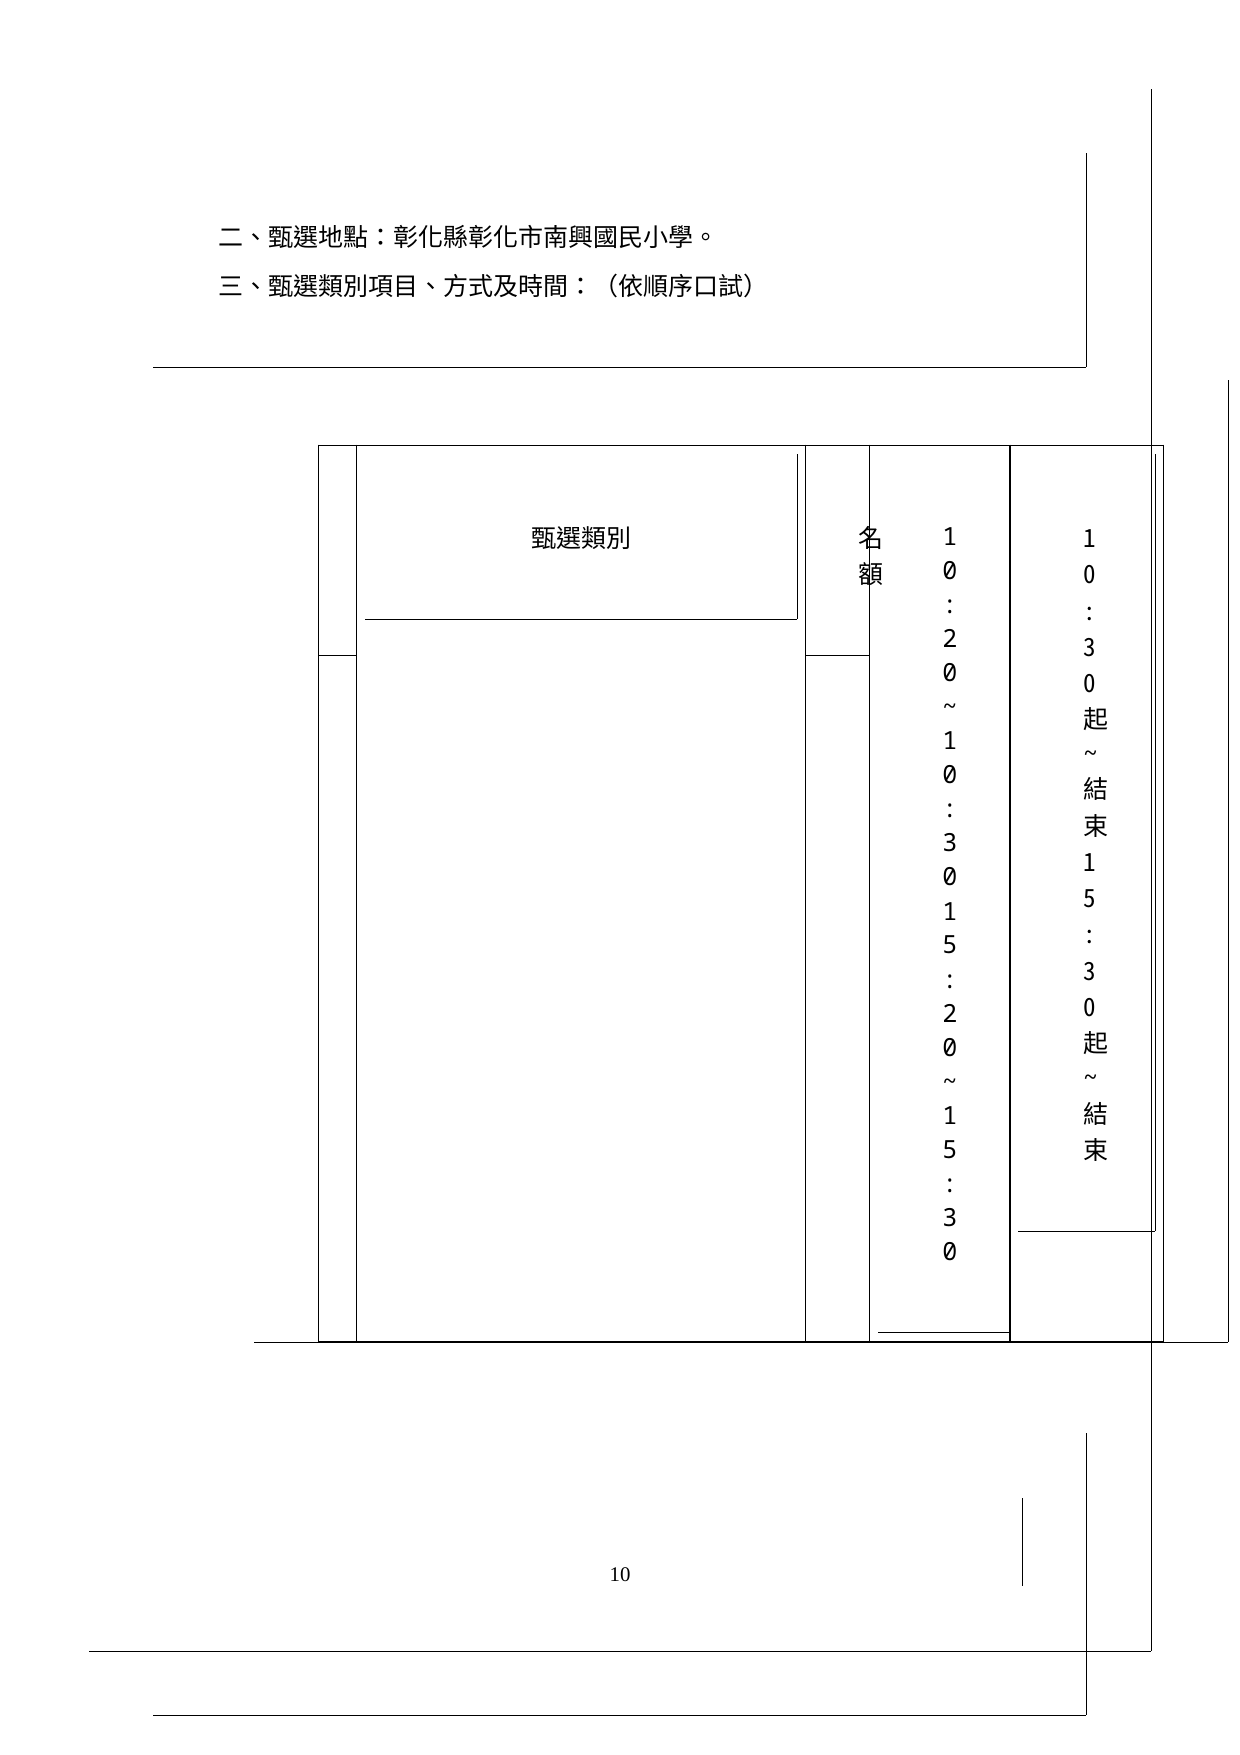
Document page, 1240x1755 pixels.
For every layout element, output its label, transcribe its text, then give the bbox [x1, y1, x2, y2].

table_header 甄選類別 [357, 446, 805, 1341]
table_header 順序 [319, 446, 356, 655]
table_header 順序 [319, 656, 356, 1341]
table_header 名額 [806, 656, 869, 1341]
table_header [1152, 446, 1163, 1341]
table_header 10:20~10:30 15:20~15:30 [870, 446, 1009, 1341]
text 三、甄選類別項目、方式及時間：（依順序口試） [153, 202, 1086, 367]
text 二、甄選地點：彰化縣彰化市南興國民小學。 [153, 153, 1086, 202]
table_header 10:30起~結束 15:30起~結束 [1011, 446, 1151, 1341]
table_header 名額 [806, 446, 869, 655]
